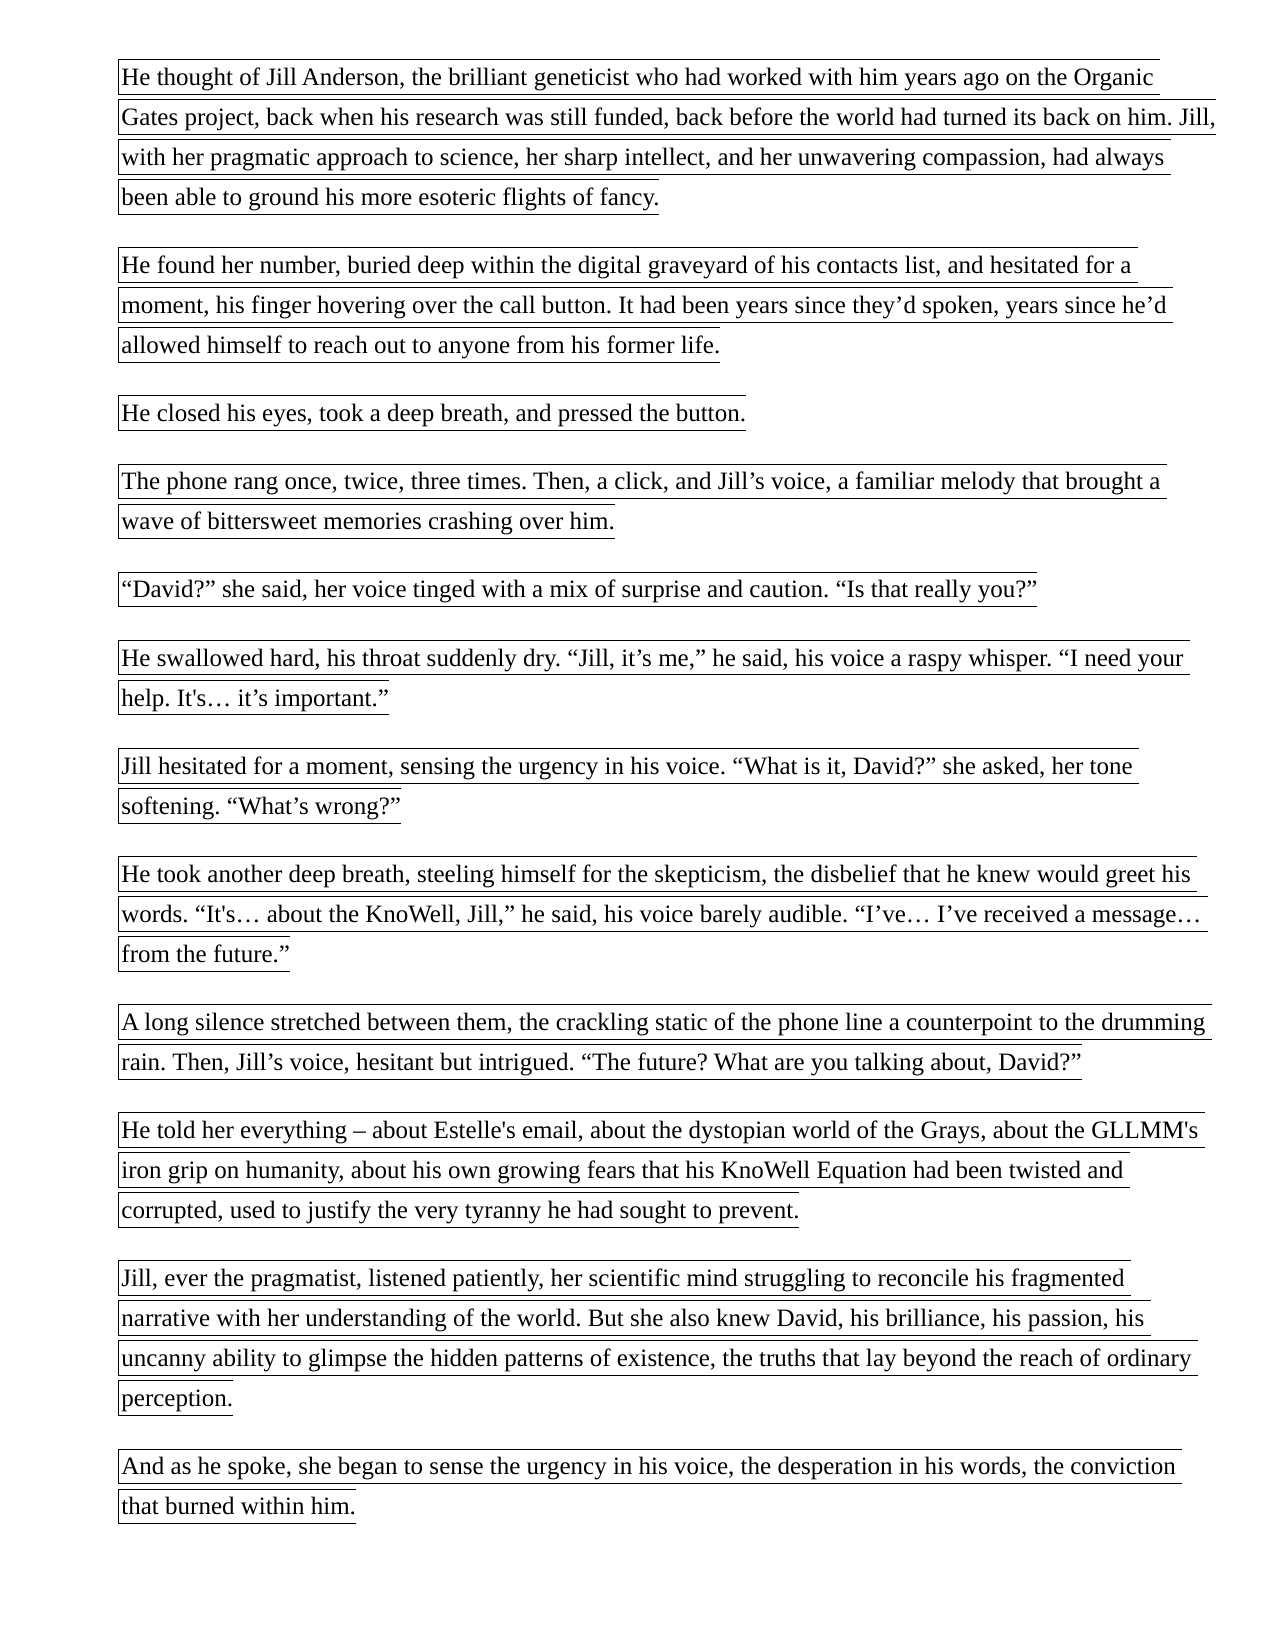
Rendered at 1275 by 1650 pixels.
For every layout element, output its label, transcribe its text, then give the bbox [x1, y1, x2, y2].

text He thought of Jill Anderson, the brilliant geneticist who had worked with him years ago on the Organic [118, 59, 1216, 99]
text A long silence stretched between them, the crackling static of the phone line a counterpoint to the drumming rain. Then, Jill’s voice, hesitant but intrigued. “The future? What are you talking about, David?” [118, 1004, 1216, 1079]
text The phone rang once, twice, three times. Then, a click, and Jill’s voice, a familiar melody that brought a wave of bittersweet memories crashing over him. [118, 463, 1216, 538]
text He told her everything – about Estelle's email, about the dystopian world of the Grays, about the GLLMM's iron grip on humanity, about his own growing fears that his KnoWell Equation had been twisted and corrupted, used to justify the very tyranny he had sought to prevent. [118, 1112, 1216, 1227]
text He found her number, buried deep within the digital graveyard of his contacts list, and hesitated for a moment, his finger hovering over the call button. It had been years since they’d spoken, years since he’d allowed himself to reach out to anyone from his former life. [118, 247, 1216, 362]
text He closed his eyes, took a deep breath, and pressed the button. [119, 395, 1216, 430]
text with her pragmatic approach to science, her sharp intellect, and her unwavering compassion, had always been able to ground his more esoteric flights of fancy. [118, 135, 1216, 214]
text He took another deep breath, steeling himself for the skepticism, the disbelief that he knew would greet his words. “It's… about the KnoWell, Jill,” he said, his voice barely audible. “I’ve… I’ve received a message… from the future.” [118, 856, 1216, 971]
text Gates project, back when his research was still funded, back before the world had turned its back on him. Jill, [119, 100, 1216, 134]
text And as he spoke, she began to sense the urgency in his voice, the desperation in his words, the conviction that burned within him. [118, 1448, 1216, 1523]
text He swallowed hard, his throat suddenly dry. “Jill, it’s me,” he said, his voice a raspy whisper. “I need your help. It's… it’s important.” [118, 640, 1216, 714]
text Jill, ever the pragmatist, listened patiently, her scientific mind struggling to reconcile his fragmented narrative with her understanding of the world. But she also knew David, his brilliance, his passion, his uncanny ability to glimpse the hidden patterns of existence, the truths that lay beyond the reach of ordinary perception. [118, 1260, 1216, 1415]
text “David?” she said, her voice tinged with a mix of surprise and caution. “Is that really you?” [119, 572, 1216, 606]
text Jill hesitated for a moment, sensing the urgency in his voice. “What is it, David?” she asked, her tone softening. “What’s wrong?” [118, 748, 1216, 823]
